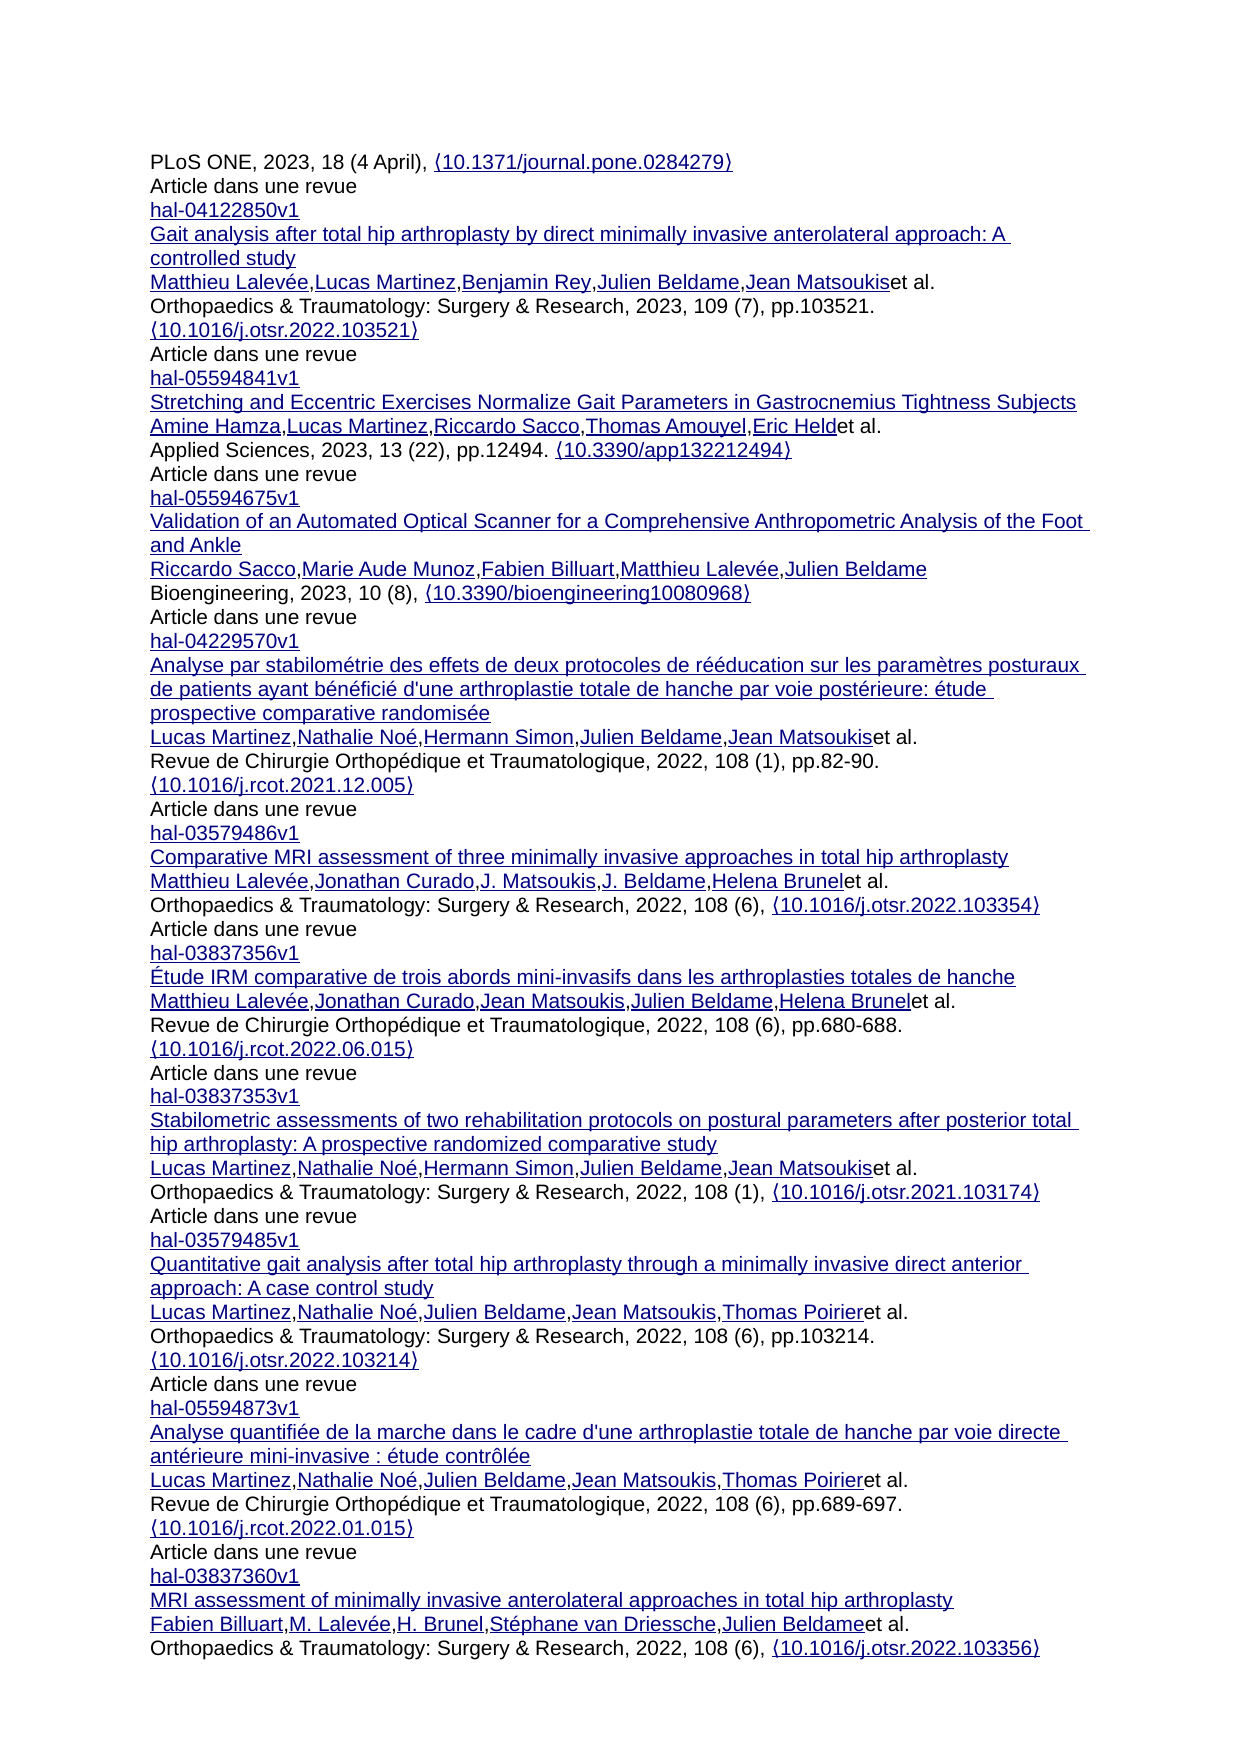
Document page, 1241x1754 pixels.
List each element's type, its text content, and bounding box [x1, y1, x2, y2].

table_cell MRI assessment of minimally invasive anterolateral approaches in total hip arthroplasty Fabien Billuart,M. Lalevée,H. Brunel,Stéphane van Driessche,Julien Beldameet al. Orthopaedics & Traumatology: Surgery & Research, 2022, 108 (6), ⟨10.1016/j.otsr.2022.103356⟩ [150, 1588, 1090, 1659]
table_cell Analyse quantifiée de la marche dans le cadre d'une arthroplastie totale de hanche par voie directe antérieure mini-invasive : étude contrôlée Lucas Martinez,Nathalie Noé,Julien Beldame,Jean Matsoukis,Thomas Poirieret al. Revue de Chirurgie Orthopédique et Traumatologique, 2022, 108 (6), pp.689-697. ⟨10.1016/j.rcot.2022.01.015⟩ Article dans une revue hal-03837360v1 [150, 1420, 1090, 1587]
table_cell Stabilometric assessments of two rehabilitation protocols on postural parameters after posterior total hip arthroplasty: A prospective randomized comparative study Lucas Martinez,Nathalie Noé,Hermann Simon,Julien Beldame,Jean Matsoukiset al. Orthopaedics & Traumatology: Surgery & Research, 2022, 108 (1), ⟨10.1016/j.otsr.2021.103174⟩ Article dans une revue hal-03579485v1 [150, 1108, 1090, 1252]
table_cell PLoS ONE, 2023, 18 (4 April), ⟨10.1371/journal.pone.0284279⟩ Article dans une revue hal-04122850v1 [150, 150, 1090, 222]
table_cell Validation of an Automated Optical Scanner for a Comprehensive Anthropometric Analysis of the Foot [150, 509, 1090, 530]
table_cell Comparative MRI assessment of three minimally invasive approaches in total hip arthroplasty Matthieu Lalevée,Jonathan Curado,J. Matsoukis,J. Beldame,Helena Brunelet al. Orthopaedics & Traumatology: Surgery & Research, 2022, 108 (6), ⟨10.1016/j.otsr.2022.103354⟩ Article dans une revue hal-03837356v1 [150, 845, 1090, 964]
table_cell Gait analysis after total hip arthroplasty by direct minimally invasive anterolateral approach: A controlled study Matthieu Lalevée,Lucas Martinez,Benjamin Rey,Julien Beldame,Jean Matsoukiset al. Orthopaedics & Traumatology: Surgery & Research, 2023, 109 (7), pp.103521. ⟨10.1016/j.otsr.2022.103521⟩ Article dans une revue hal-05594841v1 [150, 222, 1090, 389]
table_cell and Ankle Riccardo Sacco,Marie Aude Munoz,Fabien Billuart,Matthieu Lalevée,Julien Beldame Bioengineering, 2023, 10 (8), ⟨10.3390/bioengineering10080968⟩ Article dans une revue hal-04229570v1 [150, 531, 1090, 653]
table_cell Quantitative gait analysis after total hip arthroplasty through a minimally invasive direct anterior approach: A case control study Lucas Martinez,Nathalie Noé,Julien Beldame,Jean Matsoukis,Thomas Poirieret al. Orthopaedics & Traumatology: Surgery & Research, 2022, 108 (6), pp.103214. ⟨10.1016/j.otsr.2022.103214⟩ Article dans une revue hal-05594873v1 [150, 1252, 1090, 1420]
table_cell Étude IRM comparative de trois abords mini-invasifs dans les arthroplasties totales de hanche Matthieu Lalevée,Jonathan Curado,Jean Matsoukis,Julien Beldame,Helena Brunelet al. Revue de Chirurgie Orthopédique et Traumatologique, 2022, 108 (6), pp.680-688. ⟨10.1016/j.rcot.2022.06.015⟩ Article dans une revue hal-03837353v1 [150, 965, 1090, 1108]
table_cell Analyse par stabilométrie des effets de deux protocoles de rééducation sur les paramètres posturaux de patients ayant bénéficié d'une arthroplastie totale de hanche par voie postérieure: étude prospective comparative randomisée Lucas Martinez,Nathalie Noé,Hermann Simon,Julien Beldame,Jean Matsoukiset al. Revue de Chirurgie Orthopédique et Traumatologique, 2022, 108 (1), pp.82-90. ⟨10.1016/j.rcot.2021.12.005⟩ Article dans une revue hal-03579486v1 [150, 653, 1090, 845]
table_cell Stretching and Eccentric Exercises Normalize Gait Parameters in Gastrocnemius Tightness Subjects Amine Hamza,Lucas Martinez,Riccardo Sacco,Thomas Amouyel,Eric Heldet al. Applied Sciences, 2023, 13 (22), pp.12494. ⟨10.3390/app132212494⟩ Article dans une revue hal-05594675v1 [150, 390, 1090, 509]
